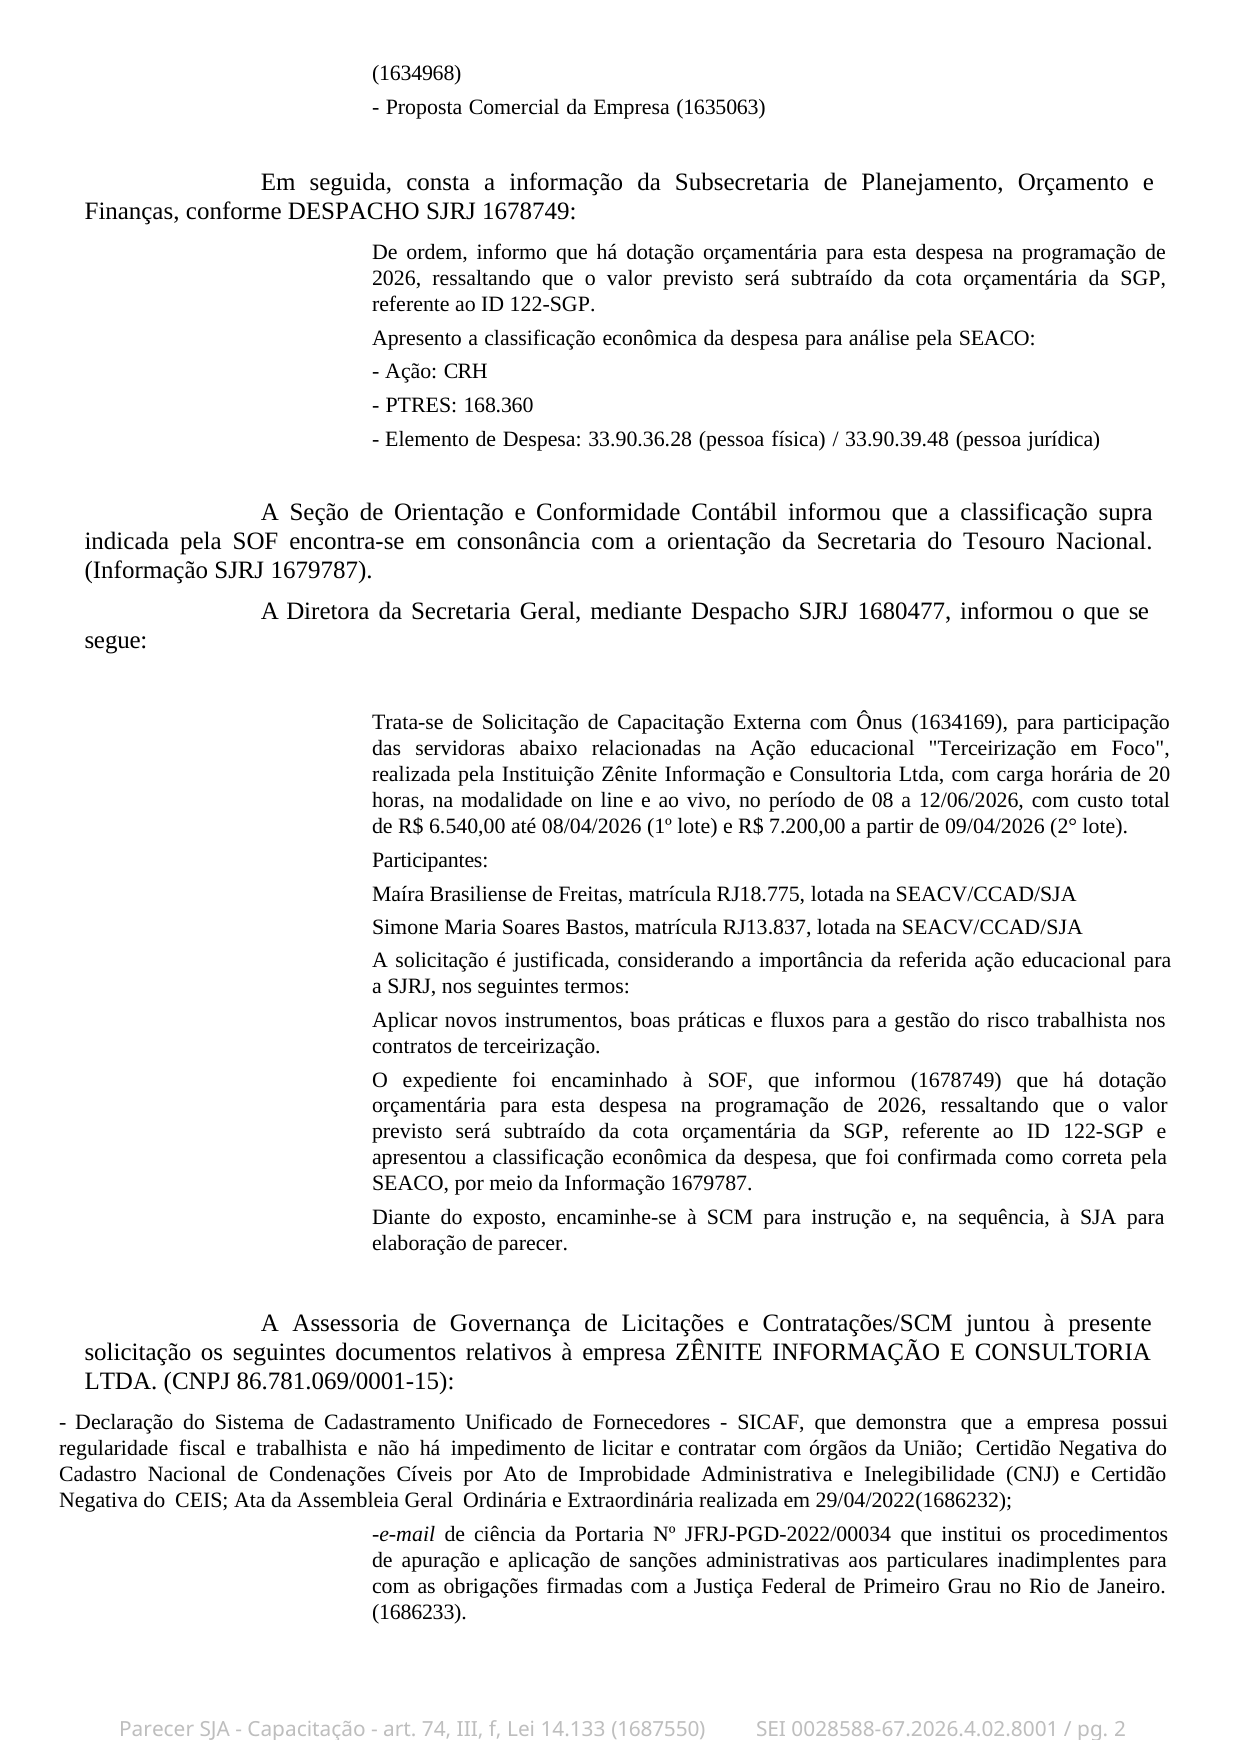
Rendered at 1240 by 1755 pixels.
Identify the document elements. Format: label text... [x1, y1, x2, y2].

text -e-mail de ciência da Portaria Nº JFRJ-PGD-2022/00034 que institui os procedimentos de apuração e aplicação de sanções administrativas aos particulares inadimplentes para com as obrigações firmadas com a Justiça Federal de Primeiro Grau no Rio de Janeiro. (1686233). [372, 1521, 1168, 1624]
list Ação: CRH [372, 358, 1181, 384]
list Elemento de Despesa: 33.90.36.28 (pessoa física) / 33.90.39.48 (pessoa jurídica) [372, 426, 1181, 451]
text Diante do exposto, encaminhe-se à SCM para instrução e, na sequência, à SJA para elaboração de parecer. [372, 1204, 1166, 1255]
list Declaração do Sistema de Cadastramento Unificado de Fornecedores - SICAF, que demonstra que a empresa possui regularidade fiscal e trabalhista e não há impedimento de licitar e contratar com órgãos da União; Certidão Negativa do Cadastro Nacional de Condenações Cíveis por Ato de Improbidade Administrativa e Inelegibilidade (CNJ) e Certidão Negativa do CEIS; Ata da Assembleia Geral Ordinária e Extraordinária realizada em 29/04/2022(1686232); [59, 1409, 1168, 1512]
text Apresento a classificação econômica da despesa para análise pela SEACO: [372, 325, 1181, 350]
text De ordem, informo que há dotação orçamentária para esta despesa na programação de 2026, ressaltando que o valor previsto será subtraído da cota orçamentária da SGP, referente ao ID 122-SGP. [372, 239, 1167, 316]
text Trata-se de Solicitação de Capacitação Externa com Ônus (1634169), para participação das servidoras abaixo relacionadas na Ação educacional "Terceirização em Foco", realizada pela Instituição Zênite Informação e Consultoria Ltda, com carga horária de 20 horas, na modalidade on line e ao vivo, no período de 08 a 12/06/2026, com custo total de R$ 6.540,00 até 08/04/2026 (1º lote) e R$ 7.200,00 a partir de 09/04/2026 (2° lote). [372, 709, 1171, 838]
text segue: [84, 625, 1181, 653]
text - PTRES: 168.360 [372, 392, 1181, 418]
text Participantes: [372, 847, 1181, 872]
text A Seção de Orientação e Conformidade Contábil informou que a classificação supra indicada pela SOF encontra-se em consonância com a orientação da Secretaria do Tesouro Nacional. (Informação SJRJ 1679787). [84, 497, 1154, 583]
text A solicitação é justificada, considerando a importância da referida ação educacional para a SJRJ, nos seguintes termos: [372, 947, 1172, 999]
text - Proposta Comercial da Empresa (1635063) [372, 94, 1181, 119]
text Maíra Brasiliense de Freitas, matrícula RJ18.775, lotada na SEACV/CCAD/SJA Simone Maria Soares Bastos, matrícula RJ13.837, lotada na SEACV/CCAD/SJA [372, 881, 1134, 939]
text A Diretora da Secretaria Geral, mediante Despacho SJRJ 1680477, informou o que se [261, 596, 1181, 625]
text A Assessoria de Governança de Licitações e Contratações/SCM juntou à presente solicitação os seguintes documentos relativos à empresa ZÊNITE INFORMAÇÃO E CONSULTORIA LTDA. (CNPJ 86.781.069/0001-15): [84, 1308, 1153, 1395]
text O expediente foi encaminhado à SOF, que informou (1678749) que há dotação orçamentária para esta despesa na programação de 2026, ressaltando que o valor previsto será subtraído da cota orçamentária da SGP, referente ao ID 122-SGP e apresentou a classificação econômica da despesa, que foi confirmada como correta pela SEACO, por meio da Informação 1679787. [372, 1067, 1168, 1196]
text Aplicar novos instrumentos, boas práticas e fluxos para a gestão do risco trabalhista nos contratos de terceirização. [372, 1007, 1167, 1058]
text Em seguida, consta a informação da Subsecretaria de Planejamento, Orçamento e Finanças, conforme DESPACHO SJRJ 1678749: [84, 167, 1154, 225]
text (1634968) [372, 60, 1181, 85]
